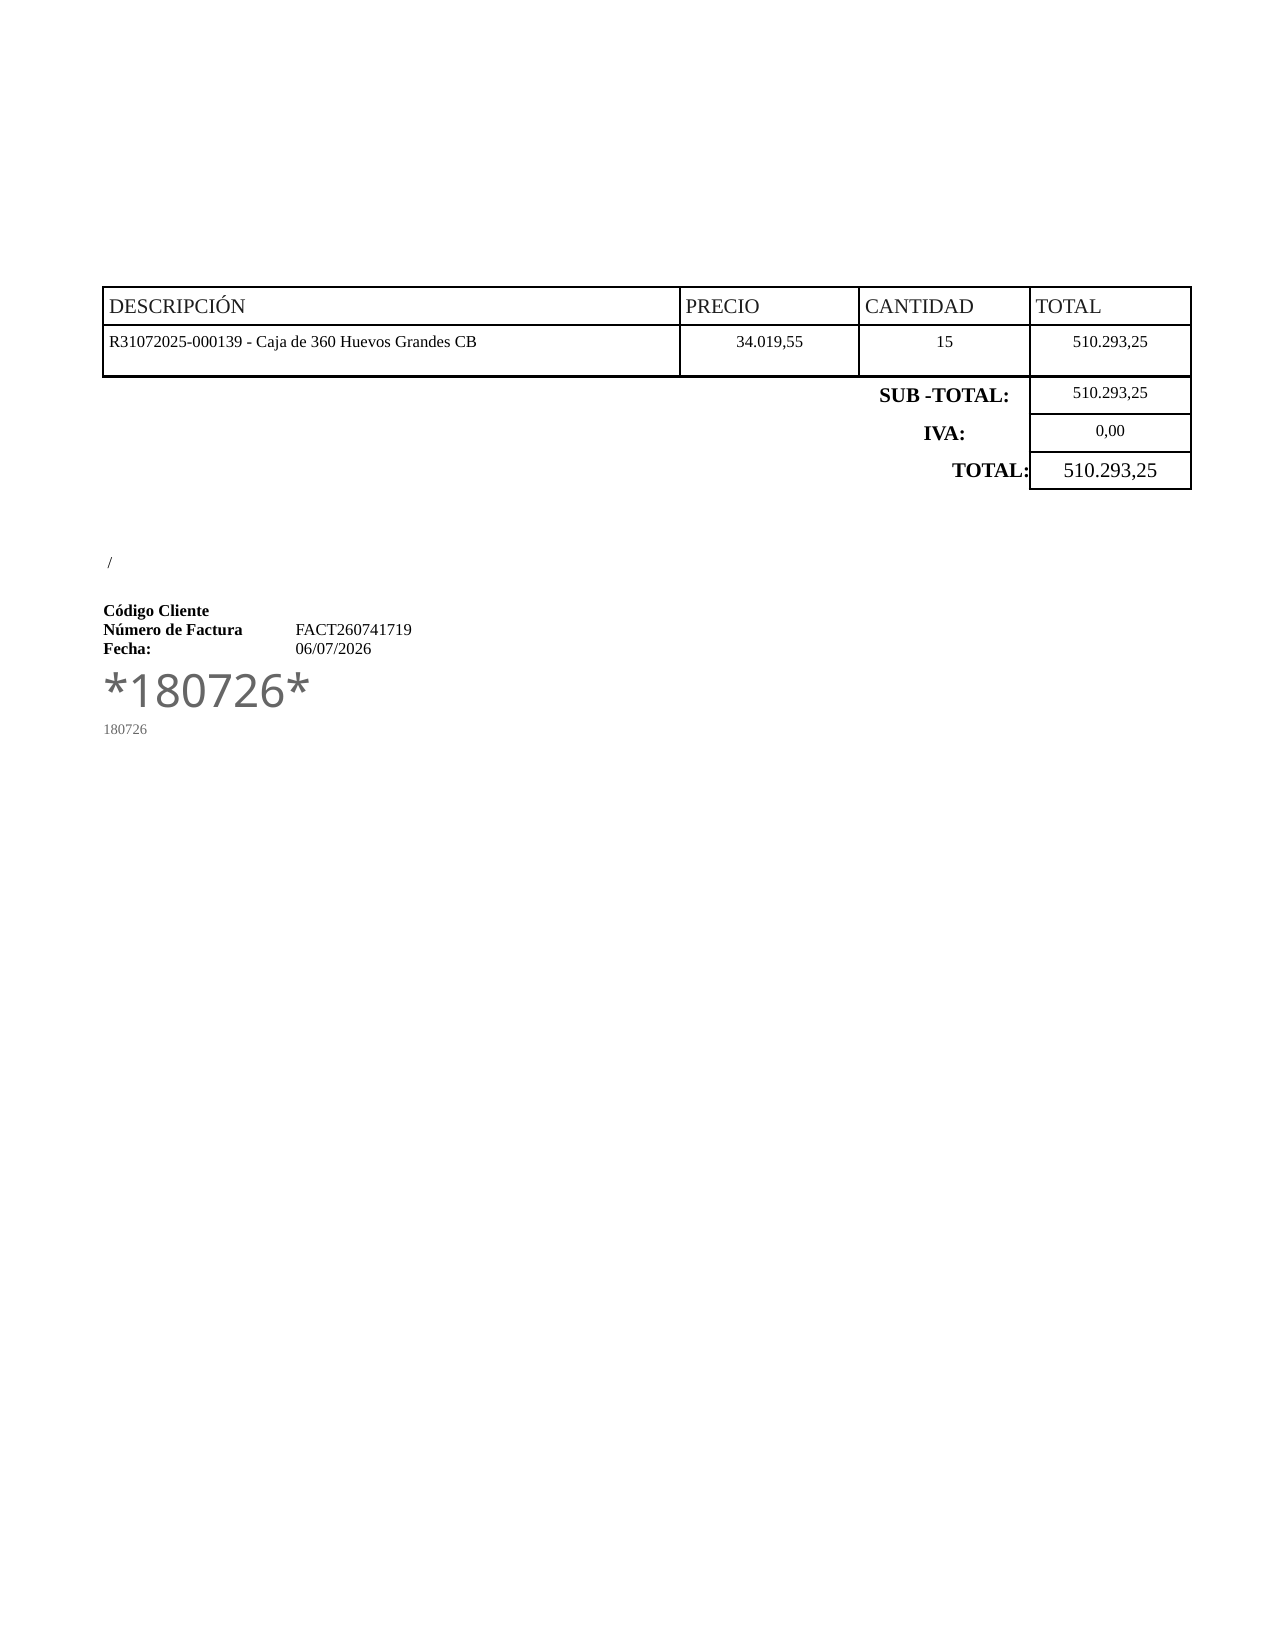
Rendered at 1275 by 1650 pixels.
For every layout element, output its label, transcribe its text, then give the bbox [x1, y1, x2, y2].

table_cell Número de Factura [103, 620, 295, 639]
table_header DESCRIPCIÓN [104, 288, 679, 323]
table_cell Fecha: [103, 639, 295, 658]
text *180726* [103, 658, 1137, 721]
table_cell TOTAL: [859, 451, 1029, 488]
table_cell 510.293,25 [1031, 453, 1190, 488]
table_cell 15 [860, 326, 1029, 375]
table_cell [103, 534, 858, 553]
table_header PRECIO [681, 288, 858, 323]
table_cell [103, 378, 859, 488]
table_cell SUB -TOTAL: [859, 378, 1029, 413]
table_header CANTIDAD [860, 288, 1029, 323]
table_cell / [103, 553, 858, 572]
table_header [295, 601, 517, 620]
table_cell 510.293,25 [1031, 378, 1190, 413]
text 180726 [103, 721, 1137, 737]
table_header [103, 490, 858, 514]
table_header Código Cliente [103, 601, 295, 620]
table_header TOTAL [1031, 288, 1190, 323]
table_cell R31072025-000139 - Caja de 360 Huevos Grandes CB [104, 326, 679, 375]
table_cell 06/07/2026 [295, 639, 517, 658]
table_cell 510.293,25 [1031, 326, 1190, 375]
table_cell IVA: [859, 413, 1029, 451]
table_cell FACT260741719 [295, 620, 517, 639]
table_cell [103, 514, 858, 533]
table_cell 0,00 [1031, 415, 1190, 451]
table_cell 34.019,55 [681, 326, 858, 375]
